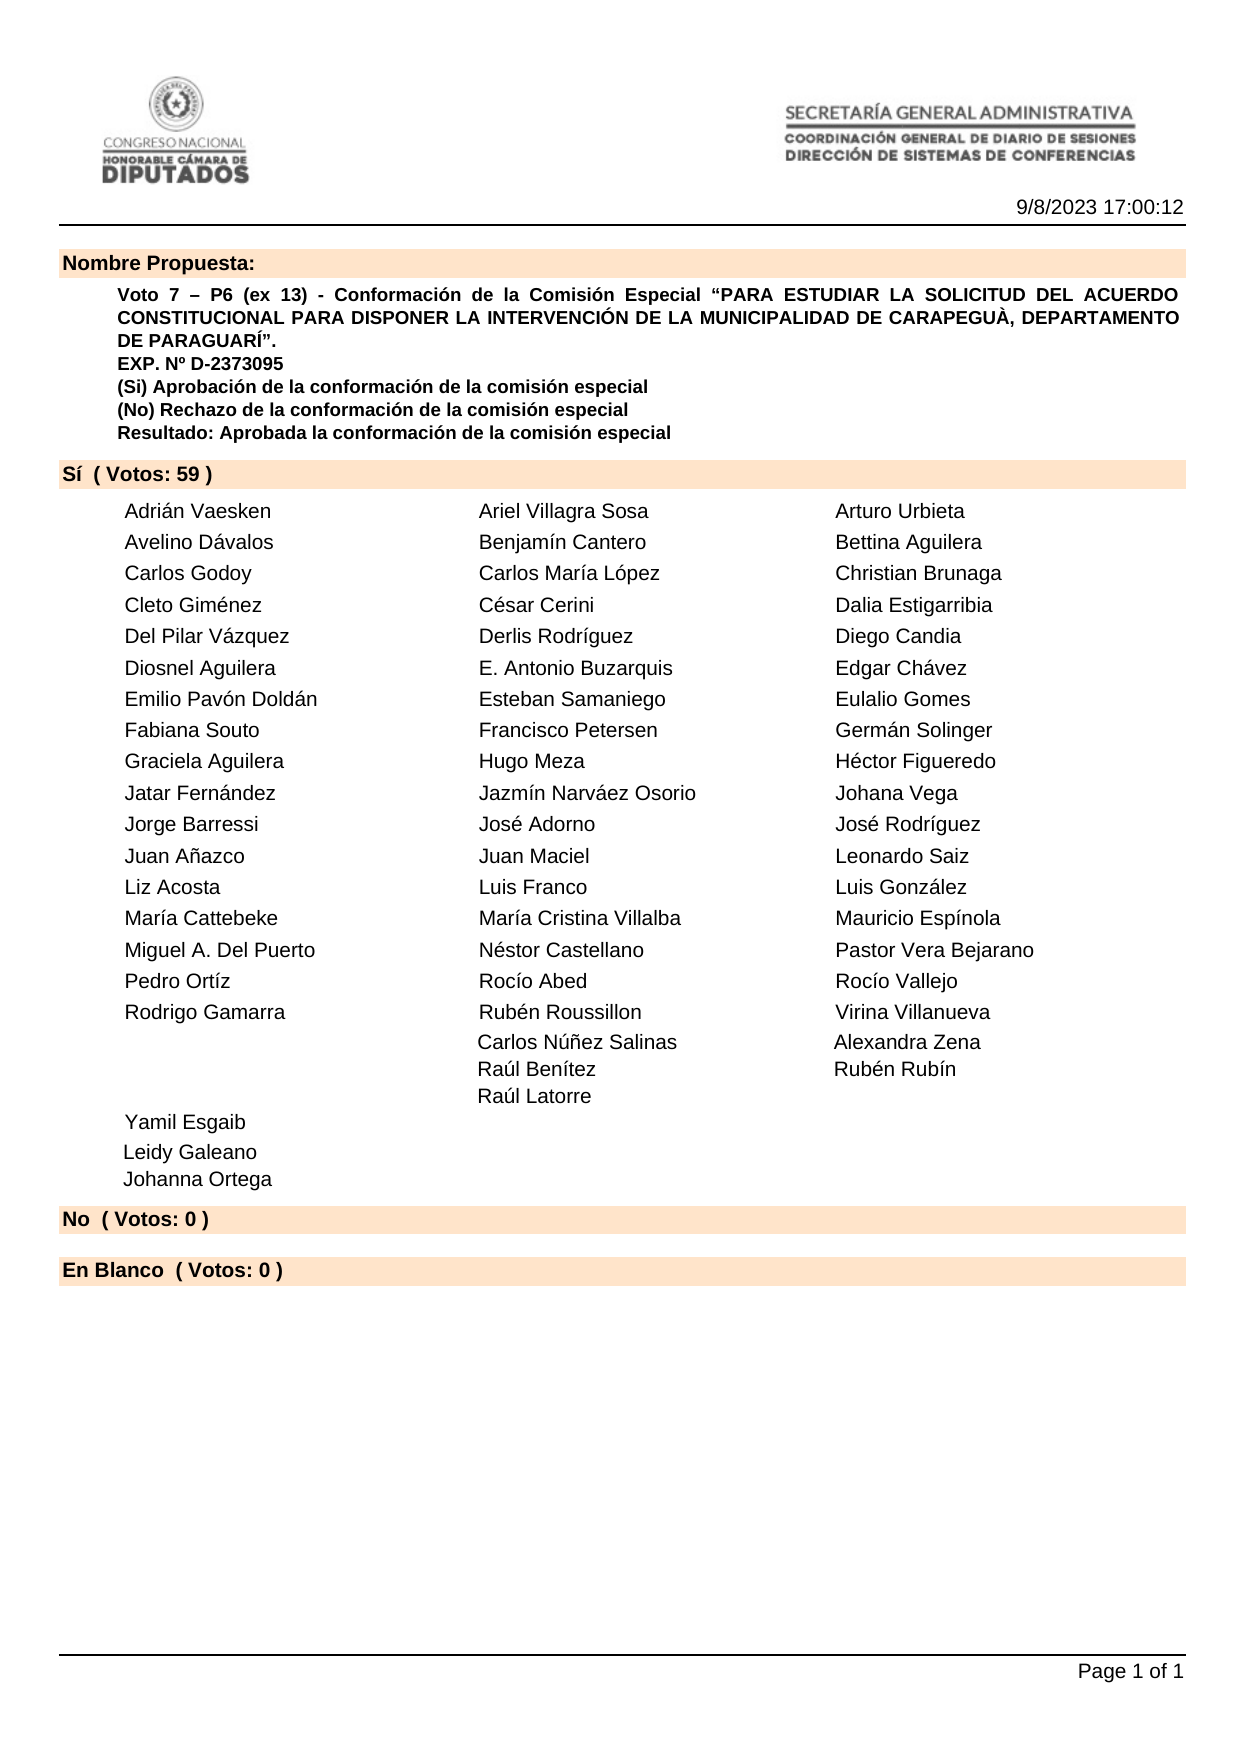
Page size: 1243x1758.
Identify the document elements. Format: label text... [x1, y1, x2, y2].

table_cell José Adorno [475, 811, 816, 839]
table_cell [816, 968, 832, 996]
table_cell [832, 1317, 1172, 1346]
table_cell [121, 1348, 461, 1377]
table_cell [475, 1505, 816, 1534]
table_cell [1172, 560, 1186, 589]
table_cell Jorge Barressi [121, 811, 461, 839]
table_cell [461, 811, 475, 839]
table_cell Eulalio Gomes [832, 686, 1172, 714]
table_cell [1172, 1443, 1186, 1471]
table_cell Francisco Petersen [475, 717, 816, 745]
table_cell Juan Añazco [121, 842, 461, 871]
table_cell Fabiana Souto [121, 717, 461, 745]
table_cell [59, 1474, 121, 1502]
table_cell [816, 905, 832, 933]
picture [58, 75, 1181, 190]
table_cell [59, 443, 116, 460]
table_cell [475, 1109, 816, 1137]
table_cell [461, 842, 475, 871]
table_cell [1172, 1028, 1186, 1109]
table_cell [832, 1411, 1172, 1439]
table_cell [59, 1138, 121, 1206]
table_cell [59, 717, 121, 745]
table_cell [832, 1505, 1172, 1534]
table_cell Leonardo Saiz [832, 842, 1172, 871]
table_cell Luis González [832, 874, 1172, 902]
table_cell [475, 1380, 816, 1408]
table_cell [475, 1443, 816, 1471]
table_cell [816, 654, 832, 683]
table_cell Carlos Núñez Salinas Raúl Benítez Raúl Latorre [475, 1028, 816, 1109]
table_cell [1172, 999, 1186, 1028]
table_cell Luis Franco [475, 874, 816, 902]
table_cell [1172, 529, 1186, 557]
table_cell [59, 498, 121, 526]
table_cell Virina Villanueva [832, 999, 1172, 1028]
table_cell [475, 1474, 816, 1502]
table_cell [816, 623, 832, 651]
table_cell [816, 498, 832, 526]
table_cell [832, 1534, 1172, 1654]
table_cell [461, 498, 475, 526]
table_cell Christian Brunaga [832, 560, 1172, 589]
table_cell En Blanco ( Votos: 0 ) [59, 1257, 1186, 1286]
table_cell María Cristina Villalba [475, 905, 816, 933]
table_cell Diosnel Aguilera [121, 654, 461, 683]
table_cell [461, 1411, 475, 1439]
table_cell [461, 968, 475, 996]
table_cell Néstor Castellano [475, 936, 816, 965]
table_cell Adrián Vaesken [121, 498, 461, 526]
table_cell [816, 1348, 832, 1377]
table_cell [59, 529, 121, 557]
table_cell [1172, 968, 1186, 996]
table_header [1182, 284, 1187, 443]
table_cell [59, 1109, 121, 1137]
table_cell Carlos María López [475, 560, 816, 589]
table_cell [59, 278, 1186, 283]
table_cell Nombre Propuesta: [59, 249, 1186, 278]
table_cell [59, 1411, 121, 1439]
table_cell Diego Candia [832, 623, 1172, 651]
table_cell [816, 1534, 832, 1654]
table_cell [116, 443, 1182, 460]
table_cell [1172, 717, 1186, 745]
table_cell [461, 874, 475, 902]
table_cell [121, 1317, 461, 1346]
table_cell [59, 1348, 121, 1377]
table_cell [59, 874, 121, 902]
table_cell Edgar Chávez [832, 654, 1172, 683]
table_cell [816, 936, 832, 965]
table_cell [461, 748, 475, 777]
table_cell [832, 1443, 1172, 1471]
table_cell Jatar Fernández [121, 780, 461, 808]
table_header Sí ( Votos: 59 ) [59, 460, 1186, 489]
table_cell [461, 686, 475, 714]
table_cell [475, 1348, 816, 1377]
table_cell [832, 1138, 1172, 1206]
table_cell [1172, 1505, 1186, 1534]
table_cell Derlis Rodríguez [475, 623, 816, 651]
table_cell [59, 748, 121, 777]
table_cell Leidy Galeano Johanna Ortega [121, 1138, 461, 1206]
table_cell Arturo Urbieta [832, 498, 1172, 526]
table_cell Page 1 of 1 [828, 1658, 1186, 1692]
table_cell [59, 1317, 121, 1346]
table_cell [816, 1380, 832, 1408]
table_cell Avelino Dávalos [121, 529, 461, 557]
table_cell Rocío Vallejo [832, 968, 1172, 996]
table_cell [816, 1109, 832, 1137]
table_header [59, 284, 116, 443]
table_cell [1172, 874, 1186, 902]
table_cell [59, 654, 121, 683]
table_cell No ( Votos: 0 ) [59, 1206, 1186, 1234]
table_cell Ariel Villagra Sosa [475, 498, 816, 526]
table_cell Rodrigo Gamarra [121, 999, 461, 1028]
table_cell [816, 529, 832, 557]
table_cell [461, 1534, 475, 1654]
table_cell [461, 654, 475, 683]
table_cell Esteban Samaniego [475, 686, 816, 714]
table_cell [461, 1109, 475, 1137]
table_cell Germán Solinger [832, 717, 1172, 745]
table_cell [461, 623, 475, 651]
table_cell [59, 968, 121, 996]
table_cell César Cerini [475, 591, 816, 620]
table_cell [121, 1443, 461, 1471]
table_cell Jazmín Narváez Osorio [475, 780, 816, 808]
table_cell [59, 1286, 1186, 1308]
table_cell Dalia Estigarribia [832, 591, 1172, 620]
table_cell Benjamín Cantero [475, 529, 816, 557]
table_cell [59, 1505, 121, 1534]
table_cell Liz Acosta [121, 874, 461, 902]
table_cell [121, 1505, 461, 1534]
table_cell [816, 811, 832, 839]
table_cell [816, 560, 832, 589]
table_cell [1172, 498, 1186, 526]
table_cell [1172, 1474, 1186, 1502]
table_cell [816, 780, 832, 808]
table_cell [461, 1348, 475, 1377]
table_cell [816, 1317, 832, 1346]
table_cell [1172, 936, 1186, 965]
table_cell [121, 1474, 461, 1502]
table_cell [1172, 811, 1186, 839]
table_cell Rocío Abed [475, 968, 816, 996]
table_cell [59, 905, 121, 933]
table_cell [816, 1505, 832, 1534]
table_cell [475, 1317, 816, 1346]
table_cell [59, 686, 121, 714]
table_cell Miguel A. Del Puerto [121, 936, 461, 965]
table_header [59, 190, 651, 223]
table_cell [1172, 1534, 1186, 1654]
table_cell [1182, 443, 1187, 460]
table_cell [1172, 1348, 1186, 1377]
table_cell [461, 1505, 475, 1534]
table_cell Cleto Giménez [121, 591, 461, 620]
table_cell [121, 1534, 461, 1654]
table_cell Juan Maciel [475, 842, 816, 871]
table_cell [59, 999, 121, 1028]
table_cell Bettina Aguilera [832, 529, 1172, 557]
table_cell Pastor Vera Bejarano [832, 936, 1172, 965]
table_cell [816, 1138, 832, 1206]
table_cell [816, 686, 832, 714]
table_cell [461, 1443, 475, 1471]
table_cell [816, 1474, 832, 1502]
table_cell [475, 1411, 816, 1439]
table_cell [832, 1380, 1172, 1408]
table_cell [1172, 905, 1186, 933]
table_cell [1172, 1411, 1186, 1439]
table_cell [59, 1658, 827, 1692]
table_cell Héctor Figueredo [832, 748, 1172, 777]
table_cell [1172, 591, 1186, 620]
table_cell [461, 529, 475, 557]
table_cell [832, 1348, 1172, 1377]
table_cell [121, 1028, 461, 1109]
table_cell [475, 1534, 816, 1654]
table_cell [461, 905, 475, 933]
table_cell Yamil Esgaib [121, 1109, 461, 1137]
table_cell [59, 228, 1186, 249]
table_cell [1172, 1317, 1186, 1346]
table_cell [59, 780, 121, 808]
table_cell [59, 489, 1186, 497]
table_cell [461, 1474, 475, 1502]
table_header Voto 7 – P6 (ex 13) - Conformación de la Comisión Especial “PARA ESTUDIAR LA SOLICITUD DEL ACUERDO CONSTITUCIONAL PARA DISPONER LA INTERVENCIÓN DE LA MUNICIPALIDAD DE CARAPEGUÀ, DEPARTAMENTO DE PARAGUARÍ”. EXP. Nº D-2373095 (Si) Aprobación de la conformación de la comisión especial (No) Rechazo de la conformación de la comisión especial Resultado: Aprobada la conformación de la comisión especial [116, 284, 1182, 443]
table_cell [816, 591, 832, 620]
table_cell [475, 1138, 816, 1206]
table_cell [59, 623, 121, 651]
table_cell [1172, 1109, 1186, 1137]
table_cell [461, 1028, 475, 1109]
table_cell Hugo Meza [475, 748, 816, 777]
table_cell [816, 1411, 832, 1439]
table_cell Graciela Aguilera [121, 748, 461, 777]
table_cell Emilio Pavón Doldán [121, 686, 461, 714]
table_cell [461, 780, 475, 808]
table_cell [1172, 780, 1186, 808]
table_cell [816, 874, 832, 902]
table_cell [121, 1411, 461, 1439]
table_cell [816, 748, 832, 777]
table_header 9/8/2023 17:00:12 [651, 189, 1186, 223]
table_cell [461, 591, 475, 620]
table_cell [816, 1443, 832, 1471]
table_cell [59, 811, 121, 839]
table_cell [59, 1028, 121, 1109]
table_cell [1172, 686, 1186, 714]
table_cell [59, 1309, 1186, 1317]
table_cell [1172, 654, 1186, 683]
table_cell [1172, 842, 1186, 871]
table_cell [59, 1380, 121, 1408]
table_cell E. Antonio Buzarquis [475, 654, 816, 683]
table_cell [1172, 748, 1186, 777]
table_cell Alexandra Zena Rubén Rubín [832, 1028, 1172, 1109]
table_cell [1172, 1380, 1186, 1408]
table_cell [59, 560, 121, 589]
table_cell [816, 842, 832, 871]
table_cell [816, 717, 832, 745]
table_cell [59, 936, 121, 965]
table_cell [832, 1474, 1172, 1502]
table_cell [461, 999, 475, 1028]
table_cell [461, 936, 475, 965]
table_cell [832, 1109, 1172, 1137]
table_cell [59, 1234, 1186, 1257]
table_cell [59, 842, 121, 871]
table_cell [816, 999, 832, 1028]
table_cell [816, 1028, 832, 1109]
table_cell María Cattebeke [121, 905, 461, 933]
table_cell [59, 1534, 121, 1654]
table_cell [1172, 623, 1186, 651]
table_cell [461, 717, 475, 745]
table_cell [1172, 1138, 1186, 1206]
table_cell Pedro Ortíz [121, 968, 461, 996]
table_cell José Rodríguez [832, 811, 1172, 839]
table_cell Johana Vega [832, 780, 1172, 808]
table_cell Del Pilar Vázquez [121, 623, 461, 651]
table_cell [59, 1443, 121, 1471]
table_cell Carlos Godoy [121, 560, 461, 589]
table_cell [461, 1138, 475, 1206]
table_cell Rubén Roussillon [475, 999, 816, 1028]
table_cell [59, 591, 121, 620]
table_cell [461, 560, 475, 589]
table_cell [461, 1317, 475, 1346]
table_cell [121, 1380, 461, 1408]
table_cell [461, 1380, 475, 1408]
table_cell Mauricio Espínola [832, 905, 1172, 933]
